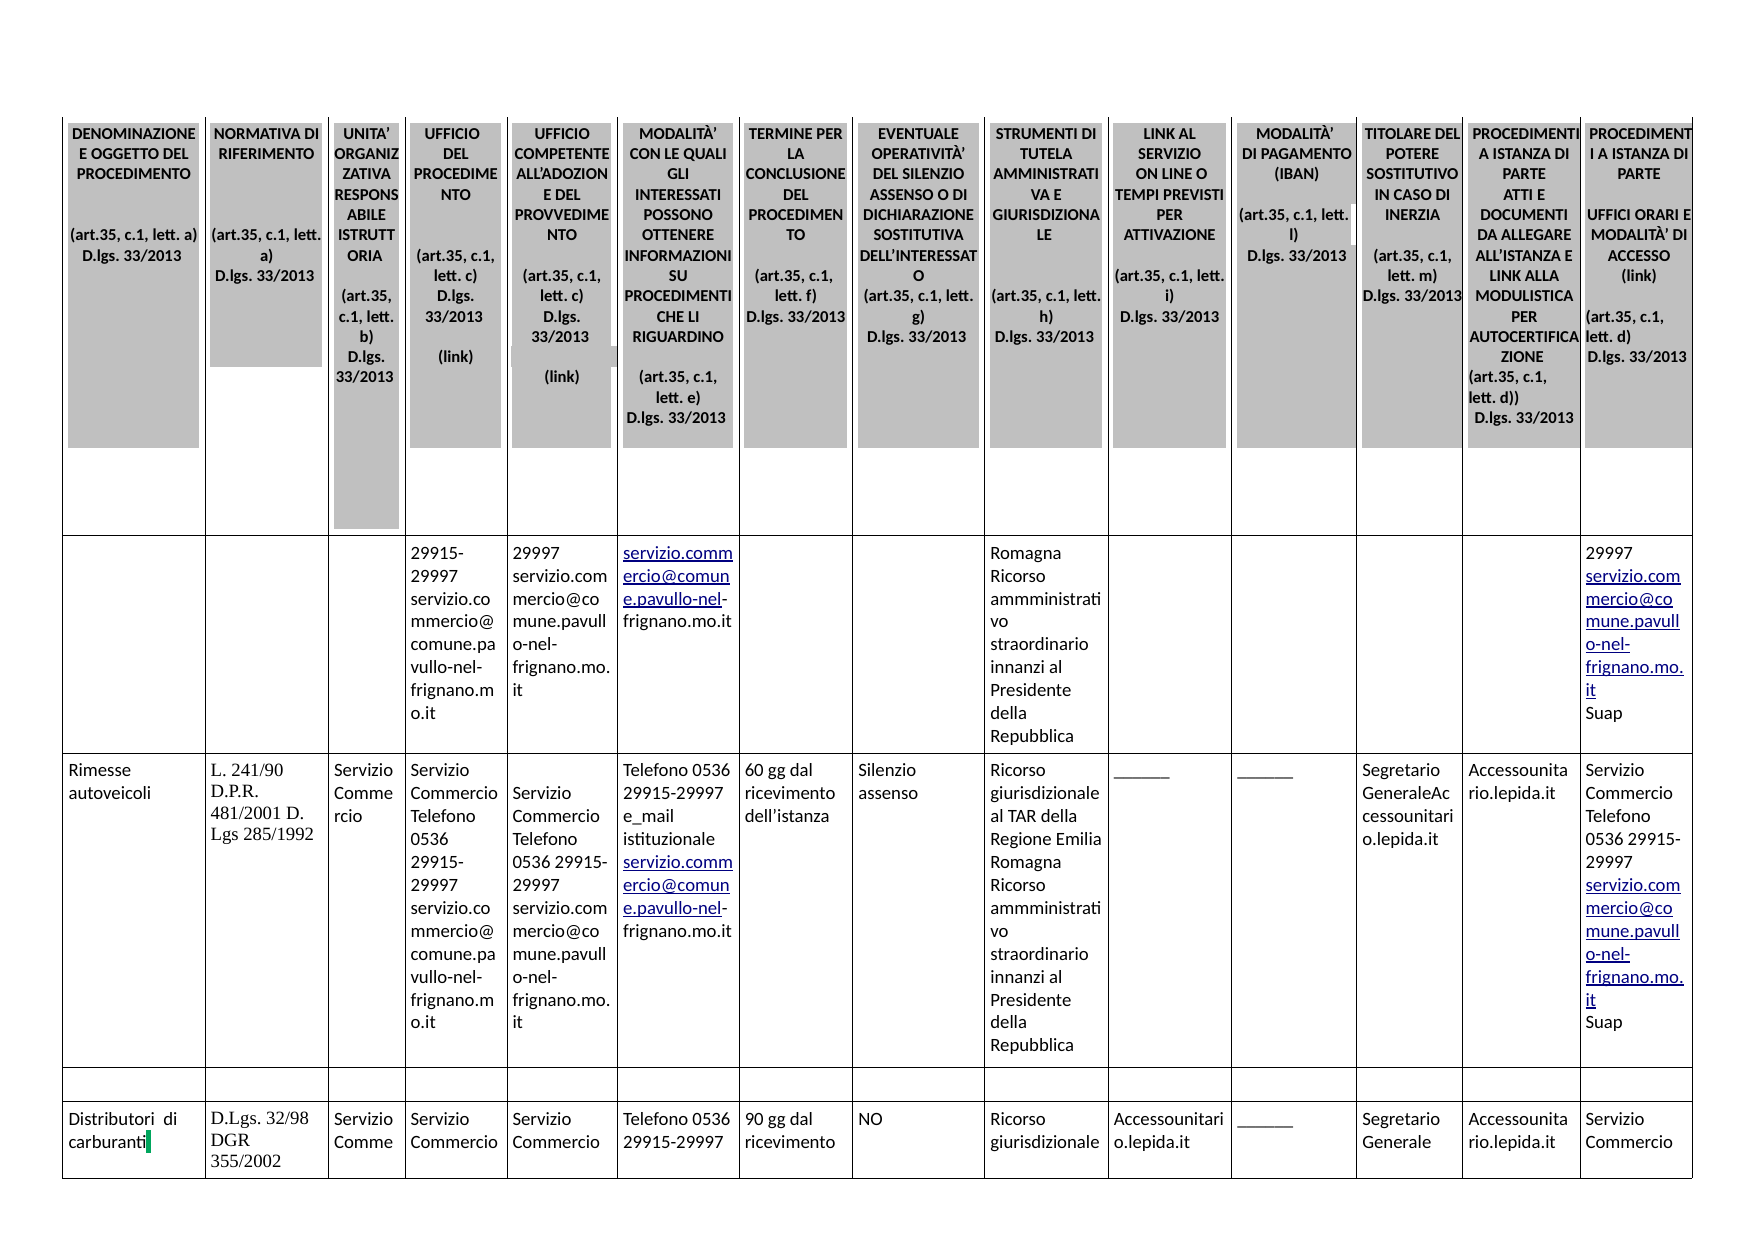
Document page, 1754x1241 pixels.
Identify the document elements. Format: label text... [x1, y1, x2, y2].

table_cell ______ [1232, 754, 1356, 1067]
table_cell Servizio Commercio [406, 1102, 507, 1177]
table_cell [63, 536, 205, 753]
table_header LINK AL SERVIZIO ON LINE O TEMPI PREVISTI PER ATTIVAZIONE (art.35, c.1, lett. i) D.lgs. 33/2013 [1109, 117, 1231, 535]
table_cell 90 gg dal ricevimento [740, 1102, 852, 1177]
table_header PROCEDIMENTI A ISTANZA DI PARTE ATTI E DOCUMENTI DA ALLEGARE ALL’ISTANZA E LINK ALLA MODULISTICA PER AUTOCERTIFICAZIONE (art.35, c.1, lett. d)) D.lgs. 33/2013 [1463, 117, 1580, 535]
table_header UNITA’ ORGANIZZATIVA RESPONSABILE ISTRUTTORIA (art.35, c.1, lett. b) D.lgs. 33/2013 [329, 117, 405, 535]
table_cell Accessounitario.lepida.it [1463, 1102, 1580, 1177]
table_cell [1109, 536, 1231, 753]
table_cell 29997 servizio.commercio@comune.pavullo-nel-frignano.mo.it [508, 536, 617, 753]
table_cell Silenzio assenso [853, 754, 984, 1067]
table_cell [985, 1068, 1108, 1101]
table_cell L. 241/90 D.P.R. 481/2001 D. Lgs 285/1992 [206, 754, 328, 1067]
table_header MODALITÀ’ CON LE QUALI GLI INTERESSATI POSSONO OTTENERE INFORMAZIONI SU PROCEDIMENTI CHE LI RIGUARDINO (art.35, c.1, lett. e) D.lgs. 33/2013 [618, 117, 739, 535]
table_cell [63, 1068, 205, 1101]
table_cell [853, 536, 984, 753]
table_cell [740, 1068, 852, 1101]
table_cell [206, 1068, 328, 1101]
table_cell Segretario Generale [1357, 1102, 1462, 1177]
table_cell [1463, 1068, 1580, 1101]
table_cell servizio.commercio@comune.pavullo-nel-frignano.mo.it [618, 536, 739, 753]
table_cell [1109, 1068, 1231, 1101]
table_cell Ricorso giurisdizionale [985, 1102, 1108, 1177]
table_header MODALITÀ’ DI PAGAMENTO (IBAN) (art.35, c.1, lett. l) D.lgs. 33/2013 [1232, 117, 1356, 535]
table_cell Accessounitario.lepida.it [1463, 754, 1580, 1067]
table_cell Rimesse autoveicoli [63, 754, 205, 1067]
table_cell [406, 1068, 507, 1101]
table_cell [1357, 1068, 1462, 1101]
table_cell ______ [1109, 754, 1231, 1067]
table_cell Segretario GeneraleAccessounitario.lepida.it [1357, 754, 1462, 1067]
table_cell 29997 servizio.commercio@comune.pavullo-nel-frignano.mo.it Suap [1581, 536, 1692, 753]
table_cell Servizio Commercio Telefono 0536 29915-29997 servizio.commercio@comune.pavullo-nel-frignano.mo.it [406, 754, 507, 1067]
table_header TERMINE PER LA CONCLUSIONE DEL PROCEDIMENTO (art.35, c.1, lett. f) D.lgs. 33/2013 [740, 117, 852, 535]
table_cell Telefono 0536 29915-29997 [618, 1102, 739, 1177]
table_cell [853, 1068, 984, 1101]
table_cell Distributori di carburanti [63, 1102, 205, 1177]
table_header NORMATIVA DI RIFERIMENTO (art.35, c.1, lett. a) D.lgs. 33/2013 [206, 117, 328, 535]
table_cell 29915-29997 servizio.commercio@comune.pavullo-nel-frignano.mo.it [406, 536, 507, 753]
table_header EVENTUALE OPERATIVITÀ’ DEL SILENZIO ASSENSO O DI DICHIARAZIONE SOSTITUTIVA DELL’INTERESSATO (art.35, c.1, lett. g) D.lgs. 33/2013 [853, 117, 984, 535]
table_cell Servizio Commercio Telefono 0536 29915-29997 servizio.commercio@comune.pavullo-nel-frignano.mo.it [508, 754, 617, 1067]
table_cell Servizio Commercio [508, 1102, 617, 1177]
table_cell Servizio Commercio [1581, 1102, 1692, 1177]
table_cell [206, 536, 328, 753]
table_cell Telefono 0536 29915-29997 e_mail istituzionale servizio.commercio@comune.pavullo-nel-frignano.mo.it [618, 754, 739, 1067]
table_header UFFICIO COMPETENTE ALL’ADOZIONE DEL PROVVEDIMENTO (art.35, c.1, lett. c) D.lgs. 33/2013 (link) [508, 117, 617, 535]
table_cell [1232, 1068, 1356, 1101]
table_cell Ricorso giurisdizionale al TAR della Regione Emilia Romagna Ricorso ammministrativo straordinario innanzi al Presidente della Repubblica [985, 754, 1108, 1067]
table_cell Romagna Ricorso ammministrativo straordinario innanzi al Presidente della Repubblica [985, 536, 1108, 753]
table_cell Servizio Comme [329, 1102, 405, 1177]
table_cell [329, 536, 405, 753]
table_cell [1357, 536, 1462, 753]
table_header PROCEDIMENTI A ISTANZA DI PARTE UFFICI ORARI E MODALITÀ’ DI ACCESSO (link) (art.35, c.1, lett. d) D.lgs. 33/2013 [1581, 117, 1692, 535]
table_cell Servizio Commercio Telefono 0536 29915-29997 servizio.commercio@comune.pavullo-nel-frignano.mo.it Suap [1581, 754, 1692, 1067]
table_cell [1232, 536, 1356, 753]
table_header STRUMENTI DI TUTELA AMMINISTRATIVA E GIURISDIZIONALE (art.35, c.1, lett. h) D.lgs. 33/2013 [985, 117, 1108, 535]
table_header UFFICIO DEL PROCEDIMENTO (art.35, c.1, lett. c) D.lgs. 33/2013 (link) [406, 117, 507, 535]
table_cell NO [853, 1102, 984, 1177]
table_cell Servizio Commercio [329, 754, 405, 1067]
table_cell [618, 1068, 739, 1101]
table_cell [508, 1068, 617, 1101]
table_cell [329, 1068, 405, 1101]
table_cell ______ [1232, 1102, 1356, 1177]
table_cell D.Lgs. 32/98 DGR 355/2002 [206, 1102, 328, 1177]
table_cell [1581, 1068, 1692, 1101]
table_header DENOMINAZIONE E OGGETTO DEL PROCEDIMENTO (art.35, c.1, lett. a) D.lgs. 33/2013 [63, 117, 205, 535]
table_cell [740, 536, 852, 753]
table_cell 60 gg dal ricevimento dell’istanza [740, 754, 852, 1067]
table_header TITOLARE DEL POTERE SOSTITUTIVO IN CASO DI INERZIA (art.35, c.1, lett. m) D.lgs. 33/2013 [1357, 117, 1462, 535]
table_cell [1463, 536, 1580, 753]
table_cell Accessounitario.lepida.it [1109, 1102, 1231, 1177]
